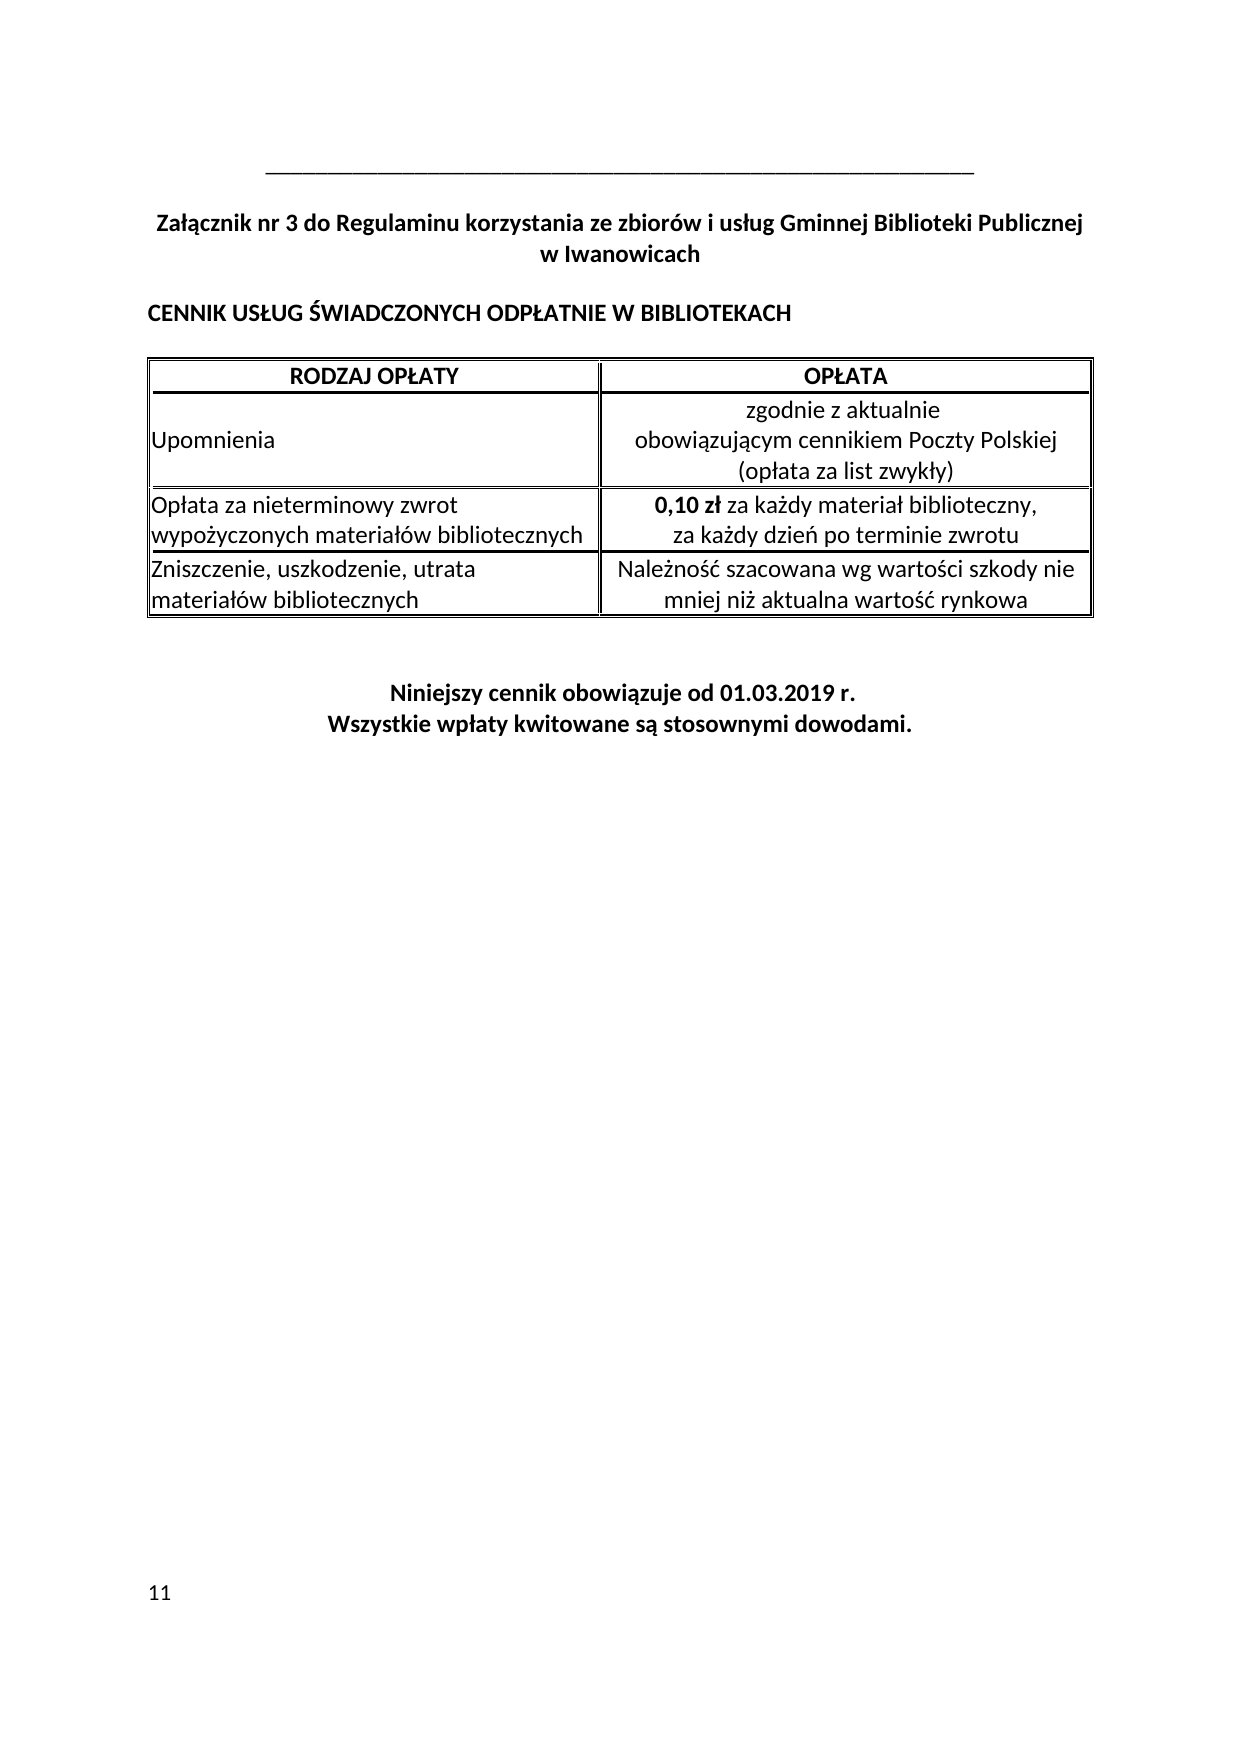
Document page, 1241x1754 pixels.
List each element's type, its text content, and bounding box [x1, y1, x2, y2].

table_cell Należność szacowana wg wartości szkody nie mniej niż aktualna wartość rynkowa [600, 550, 1090, 614]
text _________________________________________________________ [148, 148, 1093, 178]
table_cell 0,10 zł za każdy materiał biblioteczny, za każdy dzień po terminie zwrotu [600, 486, 1092, 550]
text Niniejszy cennik obowiązuje od 01.03.2019 r. Wszystkie wpłaty kwitowane są stosownymi dowodami. [148, 647, 1093, 738]
table_cell Zniszczenie, uszkodzenie, utrata materiałów bibliotecznych [150, 550, 600, 614]
text Załącznik nr 3 do Regulaminu korzystania ze zbiorów i usług Gminnej Biblioteki Publicznej w Iwanowicach [148, 207, 1093, 268]
table_cell Opłata za nieterminowy zwrot wypożyczonych materiałów bibliotecznych [149, 486, 600, 550]
subtitle CENNIK USŁUG ŚWIADCZONYCH ODPŁATNIE W BIBLIOTEKACH [148, 297, 1093, 328]
table_cell zgodnie z aktualnie obowiązującym cennikiem Poczty Polskiej (opłata za list zwykły) [602, 391, 1090, 486]
table_header RODZAJ OPŁATY [150, 359, 600, 391]
table_header OPŁATA [600, 361, 1090, 391]
table_cell Upomnienia [150, 391, 598, 486]
